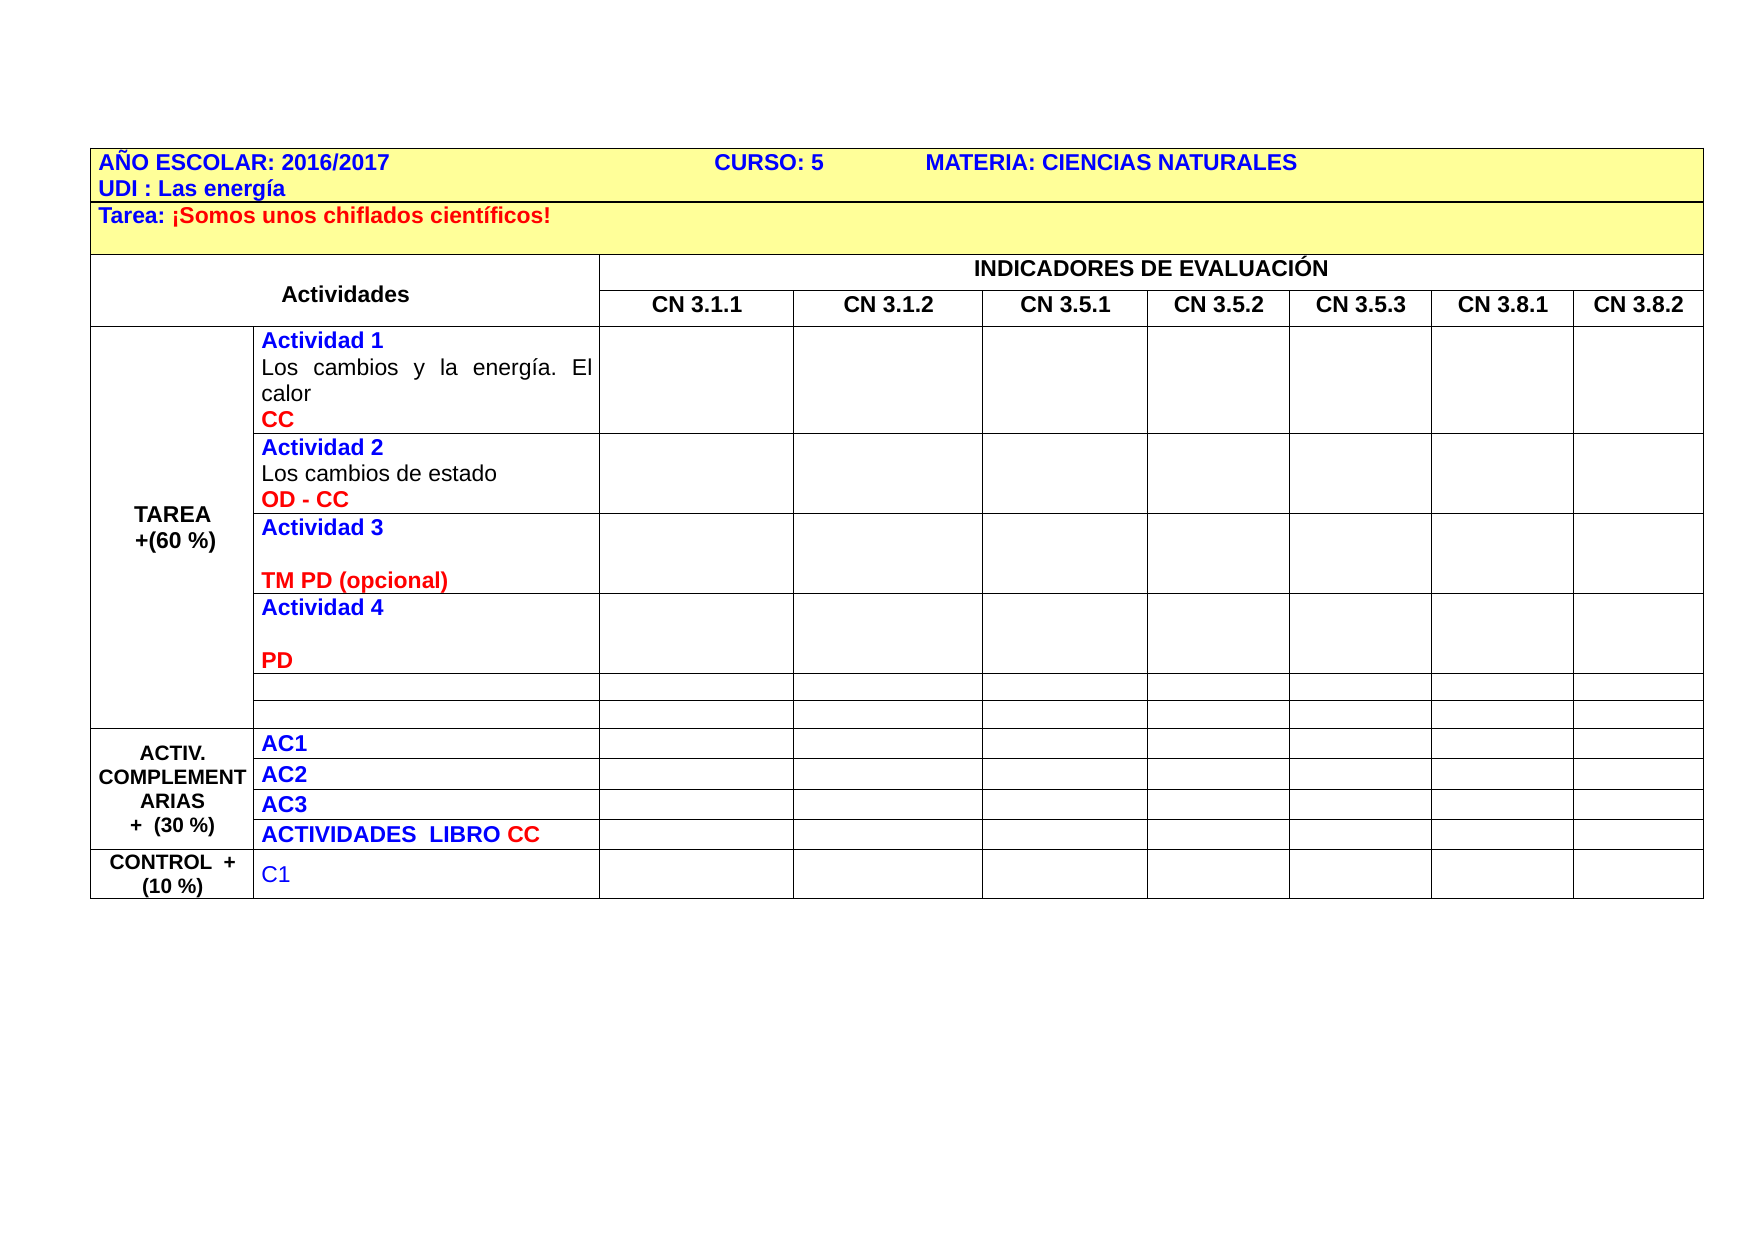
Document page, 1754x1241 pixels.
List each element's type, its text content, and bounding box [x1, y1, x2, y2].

table_cell C1 [254, 850, 599, 898]
table_cell [1574, 327, 1703, 433]
table_cell CN 3.5.1 [983, 291, 1147, 326]
table_cell [600, 850, 793, 898]
table_cell [1574, 434, 1703, 513]
table_cell [1290, 850, 1431, 898]
table_cell [983, 790, 1147, 819]
table_cell [1290, 820, 1431, 849]
table_cell Actividad 4 PD [254, 594, 599, 673]
table_header AÑO ESCOLAR: 2016/2017 CURSO: 5 MATERIA: CIENCIAS NATURALES UDI : Las energía [91, 149, 1703, 201]
table_cell Actividad 2 Los cambios de estado OD - CC [254, 434, 599, 513]
table_cell [1432, 327, 1573, 433]
table_cell [794, 674, 982, 700]
table_cell [983, 850, 1147, 898]
table_cell [1574, 594, 1703, 673]
table_cell [794, 790, 982, 819]
table_cell [794, 759, 982, 788]
table_cell [1574, 850, 1703, 898]
table_cell [1574, 820, 1703, 849]
table_cell [794, 850, 982, 898]
table_cell CN 3.5.3 [1290, 291, 1431, 326]
table_cell [254, 674, 599, 700]
table_cell [1574, 701, 1703, 728]
table_cell [1290, 434, 1431, 513]
table_cell Tarea: ¡Somos unos chiflados científicos! [91, 203, 1703, 254]
table_cell [1574, 729, 1703, 758]
table_cell [1290, 701, 1431, 728]
table_cell CN 3.8.1 [1432, 291, 1573, 326]
table_cell [1148, 790, 1289, 819]
table_cell CN 3.5.2 [1148, 291, 1289, 326]
table_cell CN 3.8.2 [1574, 291, 1703, 326]
table_cell [1432, 820, 1573, 849]
table_cell [794, 434, 982, 513]
table_cell Actividades [91, 255, 599, 326]
table_cell [1432, 434, 1573, 513]
table_cell [600, 790, 793, 819]
table_cell [1432, 850, 1573, 898]
table_cell [983, 701, 1147, 728]
table_cell [1148, 434, 1289, 513]
table_cell AC2 [254, 759, 599, 788]
table_cell [1432, 790, 1573, 819]
table_cell [983, 674, 1147, 700]
table_cell [1148, 514, 1289, 593]
table_cell [1290, 674, 1431, 700]
table_cell [1574, 674, 1703, 700]
table_cell Actividad 1 Los cambios y la energía. El calor CC [254, 327, 599, 433]
table_cell Actividad 3 TM PD (opcional) [254, 514, 599, 593]
table_cell [600, 514, 793, 593]
table_cell [600, 327, 793, 433]
table_cell [794, 514, 982, 593]
table_cell [1432, 514, 1573, 593]
table_cell CONTROL + (10 %) [91, 850, 253, 898]
table_cell [794, 594, 982, 673]
table_cell [1574, 759, 1703, 788]
table_cell [1290, 327, 1431, 433]
table_cell [1148, 820, 1289, 849]
table_cell [1432, 759, 1573, 788]
table_cell ACTIV. COMPLEMENTARIAS + (30 %) [91, 729, 253, 849]
table_cell [1432, 594, 1573, 673]
table_cell [600, 820, 793, 849]
table_cell [983, 729, 1147, 758]
table_cell AC3 [254, 790, 599, 819]
table_cell [600, 729, 793, 758]
table_cell [794, 820, 982, 849]
table_cell [1148, 701, 1289, 728]
table_cell [1148, 850, 1289, 898]
table_cell [1290, 594, 1431, 673]
table_cell [1148, 759, 1289, 788]
table_cell ACTIVIDADES LIBRO CC [254, 820, 599, 849]
table_cell [1148, 674, 1289, 700]
table_cell [983, 820, 1147, 849]
table_cell [983, 327, 1147, 433]
table_cell [1148, 327, 1289, 433]
table_cell [794, 729, 982, 758]
table_cell [600, 434, 793, 513]
table_cell [983, 594, 1147, 673]
table_cell [1148, 729, 1289, 758]
table_cell [1574, 790, 1703, 819]
table_cell [983, 759, 1147, 788]
table_cell AC1 [254, 729, 599, 758]
table_cell TAREA +(60 %) [91, 327, 253, 728]
table_cell [1432, 701, 1573, 728]
table_cell [1290, 759, 1431, 788]
table_cell [983, 514, 1147, 593]
table_cell CN 3.1.2 [794, 291, 982, 326]
table_cell INDICADORES DE EVALUACIÓN [600, 255, 1703, 290]
table_cell [1290, 790, 1431, 819]
table_cell [600, 674, 793, 700]
table_cell [600, 701, 793, 728]
table_cell [1290, 514, 1431, 593]
table_cell CN 3.1.1 [600, 291, 793, 326]
table_cell [600, 594, 793, 673]
table_cell [1290, 729, 1431, 758]
table_cell [600, 759, 793, 788]
table_cell [254, 701, 599, 728]
table_cell [794, 327, 982, 433]
table_cell [1432, 729, 1573, 758]
table_cell [1574, 514, 1703, 593]
table_cell [1432, 674, 1573, 700]
table_cell [794, 701, 982, 728]
table_cell [1148, 594, 1289, 673]
table_cell [983, 434, 1147, 513]
